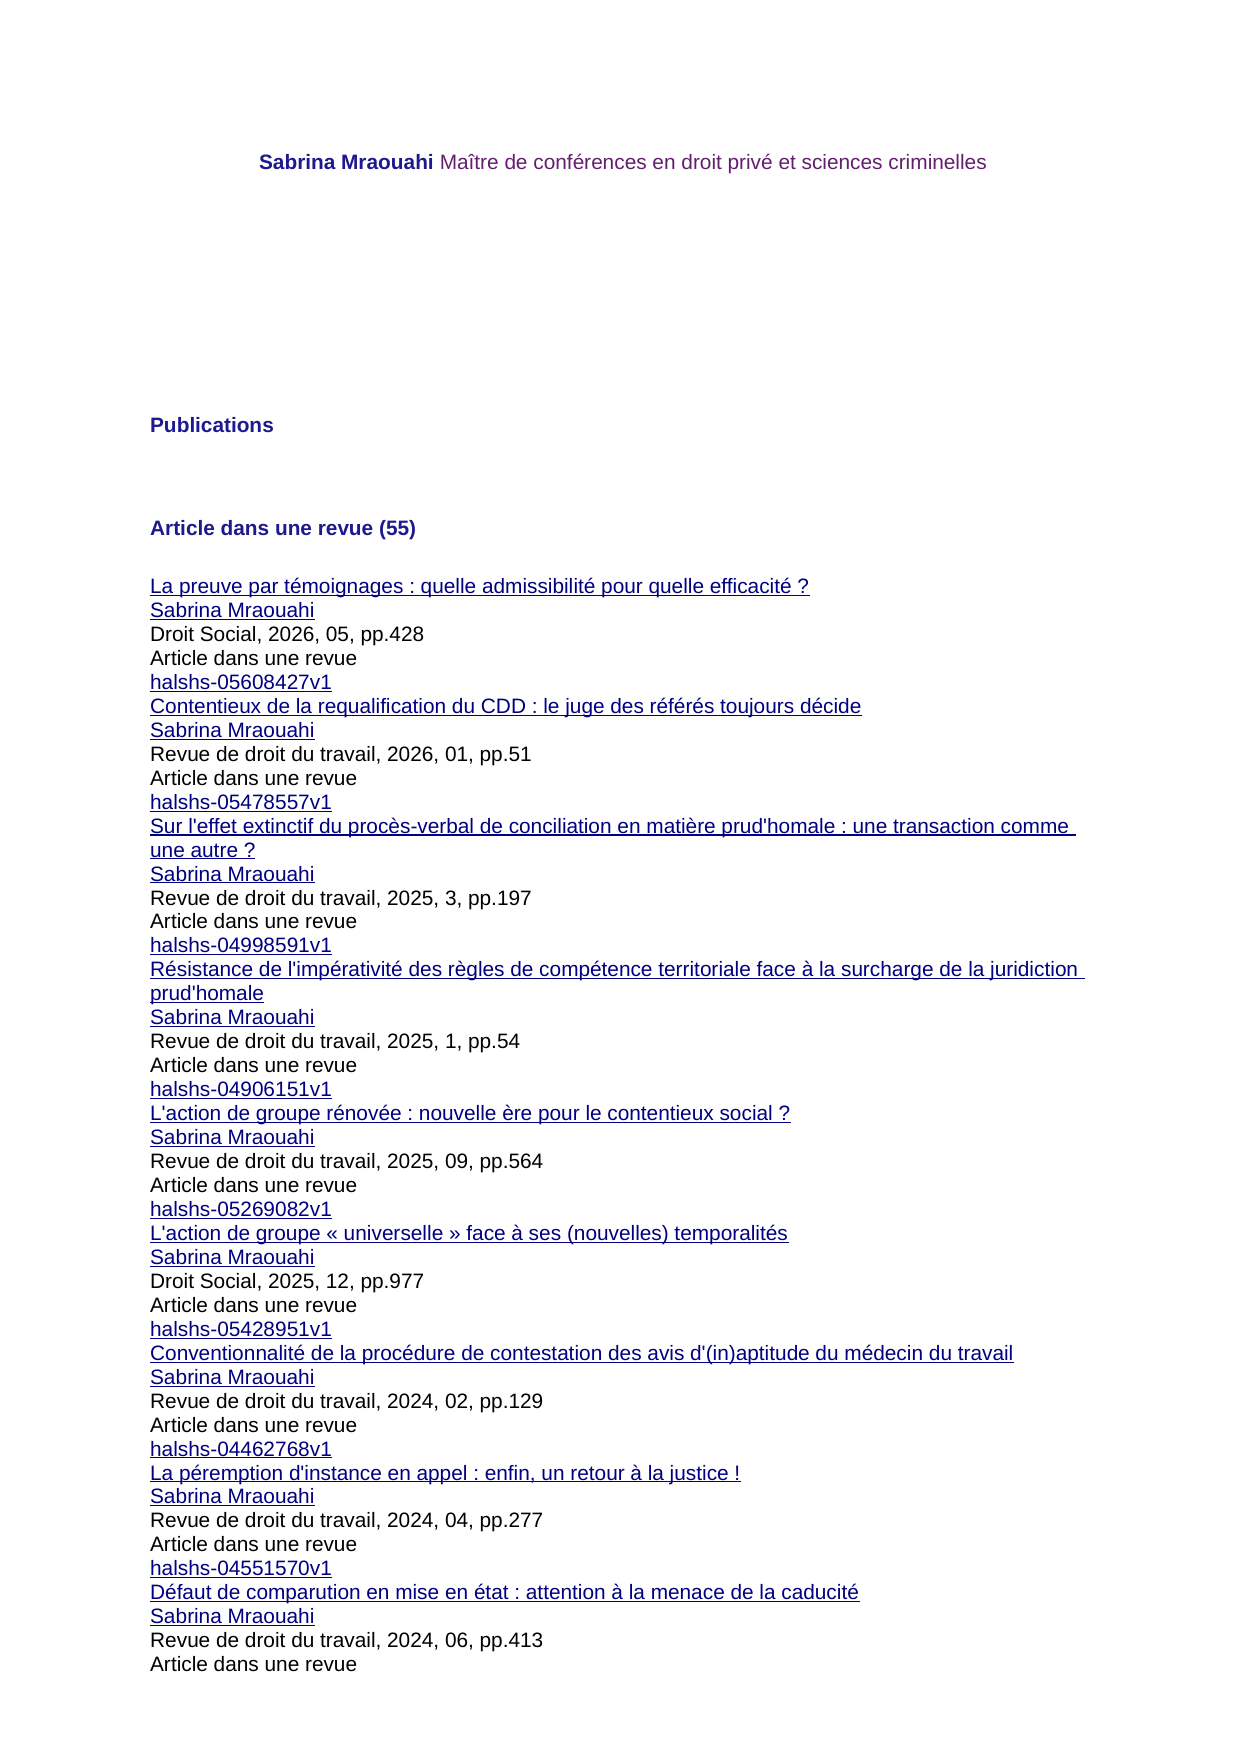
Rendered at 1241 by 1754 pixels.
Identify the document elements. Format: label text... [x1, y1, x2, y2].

table_cell Conventionnalité de la procédure de contestation des avis d'(in)aptitude du médecin du travail Sabrina Mraouahi Revue de droit du travail, 2024, 02, pp.129 Article dans une revue halshs-04462768v1 [150, 1341, 1090, 1460]
subtitle Sabrina Mraouahi Maître de conférences en droit privé et sciences criminelles [150, 150, 1090, 174]
table_cell L'action de groupe rénovée : nouvelle ère pour le contentieux social ? Sabrina Mraouahi Revue de droit du travail, 2025, 09, pp.564 Article dans une revue halshs-05269082v1 [150, 1101, 1090, 1221]
subtitle Publications [150, 412, 1090, 436]
subtitle Article dans une revue (55) [150, 516, 1090, 539]
table_cell Défaut de comparution en mise en état : attention à la menace de la caducité Sabrina Mraouahi Revue de droit du travail, 2024, 06, pp.413 Article dans une revue [150, 1580, 1090, 1676]
table_cell La péremption d'instance en appel : enfin, un retour à la justice ! Sabrina Mraouahi Revue de droit du travail, 2024, 04, pp.277 Article dans une revue halshs-04551570v1 [150, 1460, 1090, 1580]
table_cell Sur l'effet extinctif du procès-verbal de conciliation en matière prud'homale : une transaction comme une autre ? Sabrina Mraouahi Revue de droit du travail, 2025, 3, pp.197 Article dans une revue halshs-04998591v1 [150, 814, 1090, 957]
table_header La preuve par témoignages : quelle admissibilité pour quelle efficacité ? Sabrina Mraouahi Droit Social, 2026, 05, pp.428 Article dans une revue halshs-05608427v1 [150, 574, 1090, 694]
table_cell Résistance de l'impérativité des règles de compétence territoriale face à la surcharge de la juridiction prud'homale Sabrina Mraouahi Revue de droit du travail, 2025, 1, pp.54 Article dans une revue halshs-04906151v1 [150, 957, 1090, 1101]
table_cell L'action de groupe « universelle » face à ses (nouvelles) temporalités Sabrina Mraouahi Droit Social, 2025, 12, pp.977 Article dans une revue halshs-05428951v1 [150, 1221, 1090, 1341]
table_cell Contentieux de la requalification du CDD : le juge des référés toujours décide Sabrina Mraouahi Revue de droit du travail, 2026, 01, pp.51 Article dans une revue halshs-05478557v1 [150, 694, 1090, 813]
